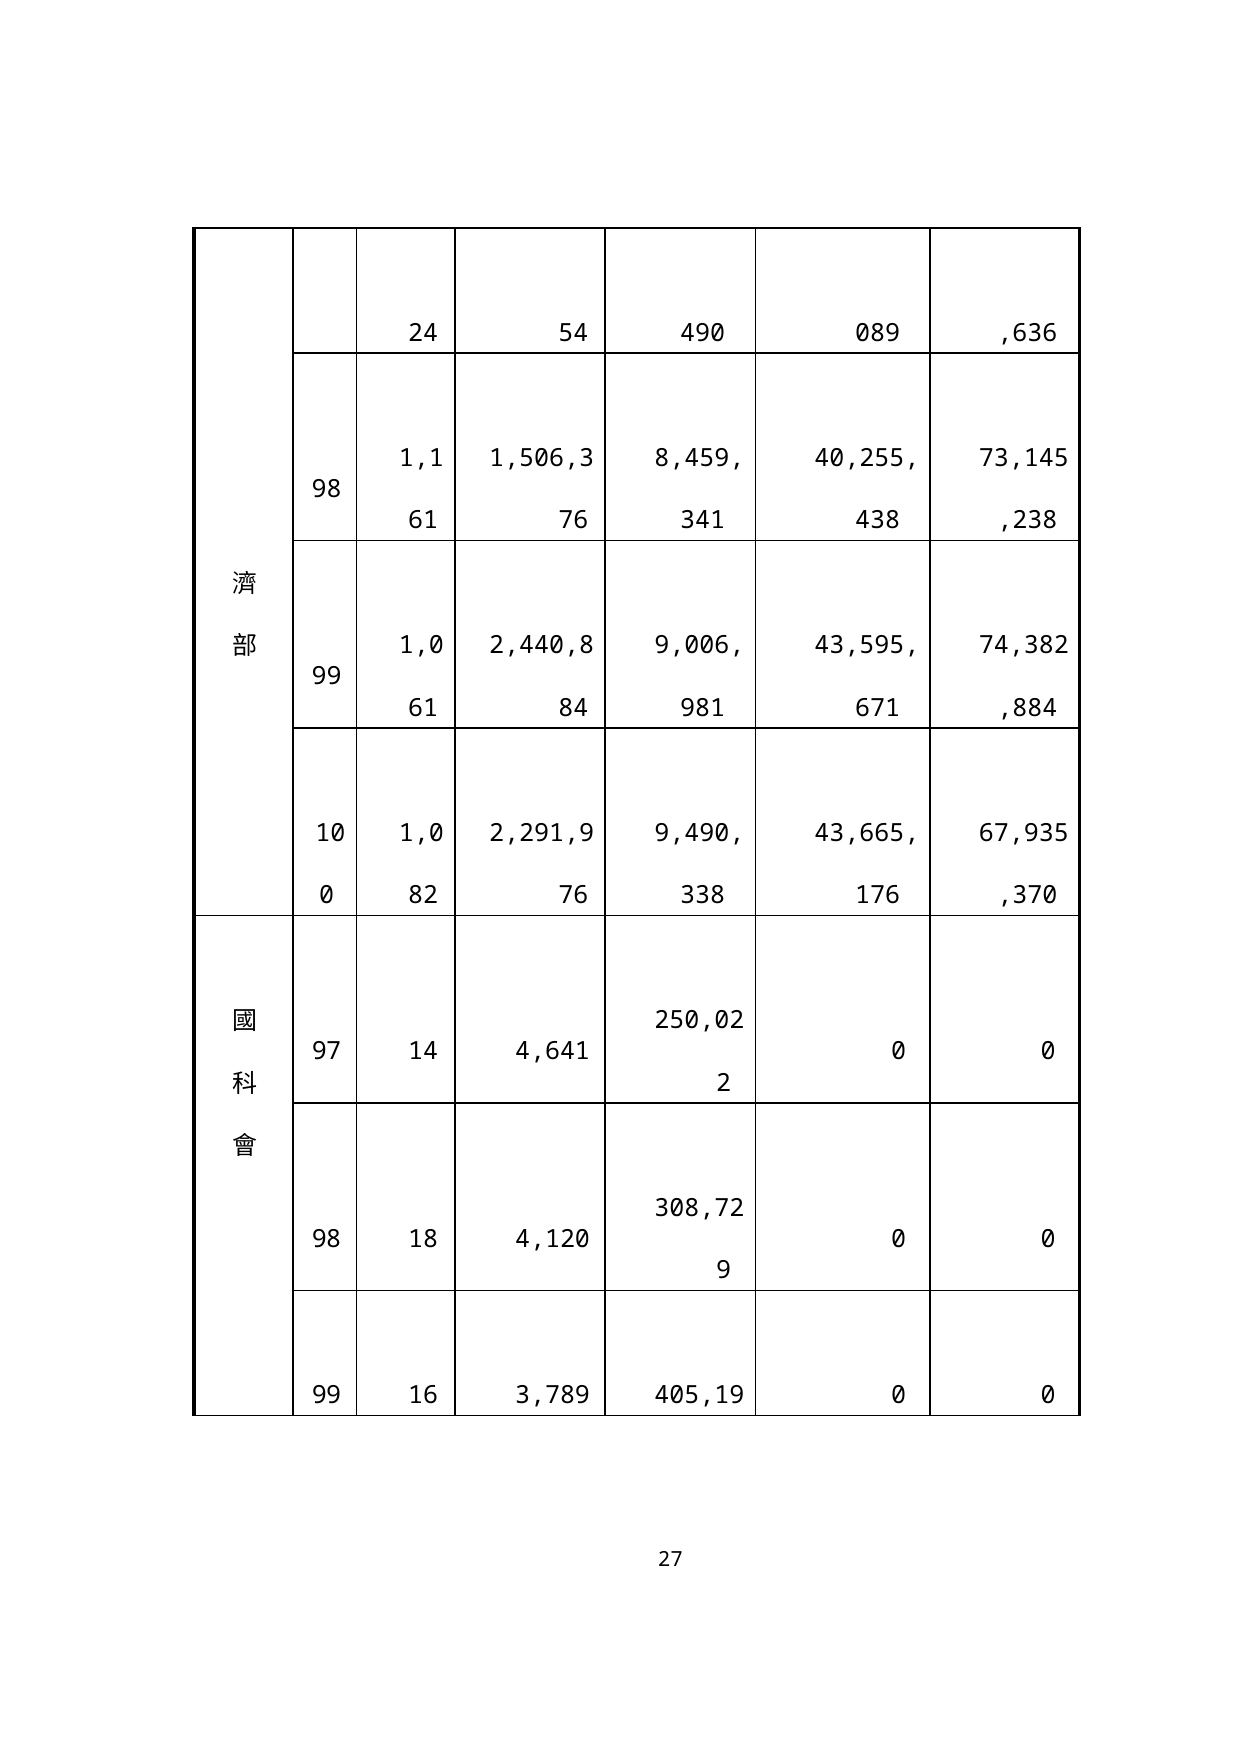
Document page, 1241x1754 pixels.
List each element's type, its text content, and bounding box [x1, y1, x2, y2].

table_cell [294, 229, 356, 352]
table_cell 18 [357, 1104, 454, 1290]
table_cell 4,120 [456, 1104, 604, 1290]
table_cell 24 [357, 229, 454, 352]
table_cell 0 [931, 1291, 1078, 1415]
table_cell 1,061 [357, 541, 454, 727]
table_cell 100 [294, 729, 356, 915]
table_cell 67,935,370 [931, 729, 1078, 915]
table_cell 1,161 [357, 354, 454, 540]
table_cell 濟部 [196, 229, 292, 915]
table_cell 0 [756, 916, 929, 1102]
table_cell 9,490,338 [606, 729, 755, 915]
table_cell 74,382,884 [931, 541, 1078, 727]
table_cell 99 [294, 1291, 356, 1415]
table_cell 4,641 [456, 916, 604, 1102]
table_cell 16 [357, 1291, 454, 1415]
table_cell 40,255,438 [756, 354, 929, 540]
table_cell 2,291,976 [456, 729, 604, 915]
table_cell 98 [294, 354, 356, 540]
table_cell 089 [756, 229, 929, 352]
table_cell 54 [456, 229, 604, 352]
table_cell 308,729 [606, 1104, 755, 1290]
table_cell 250,022 [606, 916, 755, 1102]
table_cell 97 [294, 916, 356, 1102]
table_cell ,636 [931, 229, 1078, 352]
table_cell 14 [357, 916, 454, 1102]
table_cell 0 [756, 1291, 929, 1415]
table_cell 490 [606, 229, 755, 352]
table_cell 99 [294, 541, 356, 727]
table_cell 2,440,884 [456, 541, 604, 727]
table_cell 1,082 [357, 729, 454, 915]
table_cell 73,145,238 [931, 354, 1078, 540]
table_cell 43,595,671 [756, 541, 929, 727]
table_cell 0 [756, 1104, 929, 1290]
table_cell 國科會 [196, 916, 292, 1415]
table_cell 405,19 [606, 1291, 755, 1415]
table_cell 0 [931, 1104, 1078, 1290]
table_cell 9,006,981 [606, 541, 755, 727]
table_cell 0 [931, 916, 1078, 1102]
table_cell 43,665,176 [756, 729, 929, 915]
table_cell 3,789 [456, 1291, 604, 1415]
table_cell 98 [294, 1104, 356, 1290]
table_cell 1,506,376 [456, 354, 604, 540]
table_cell 8,459,341 [606, 354, 755, 540]
